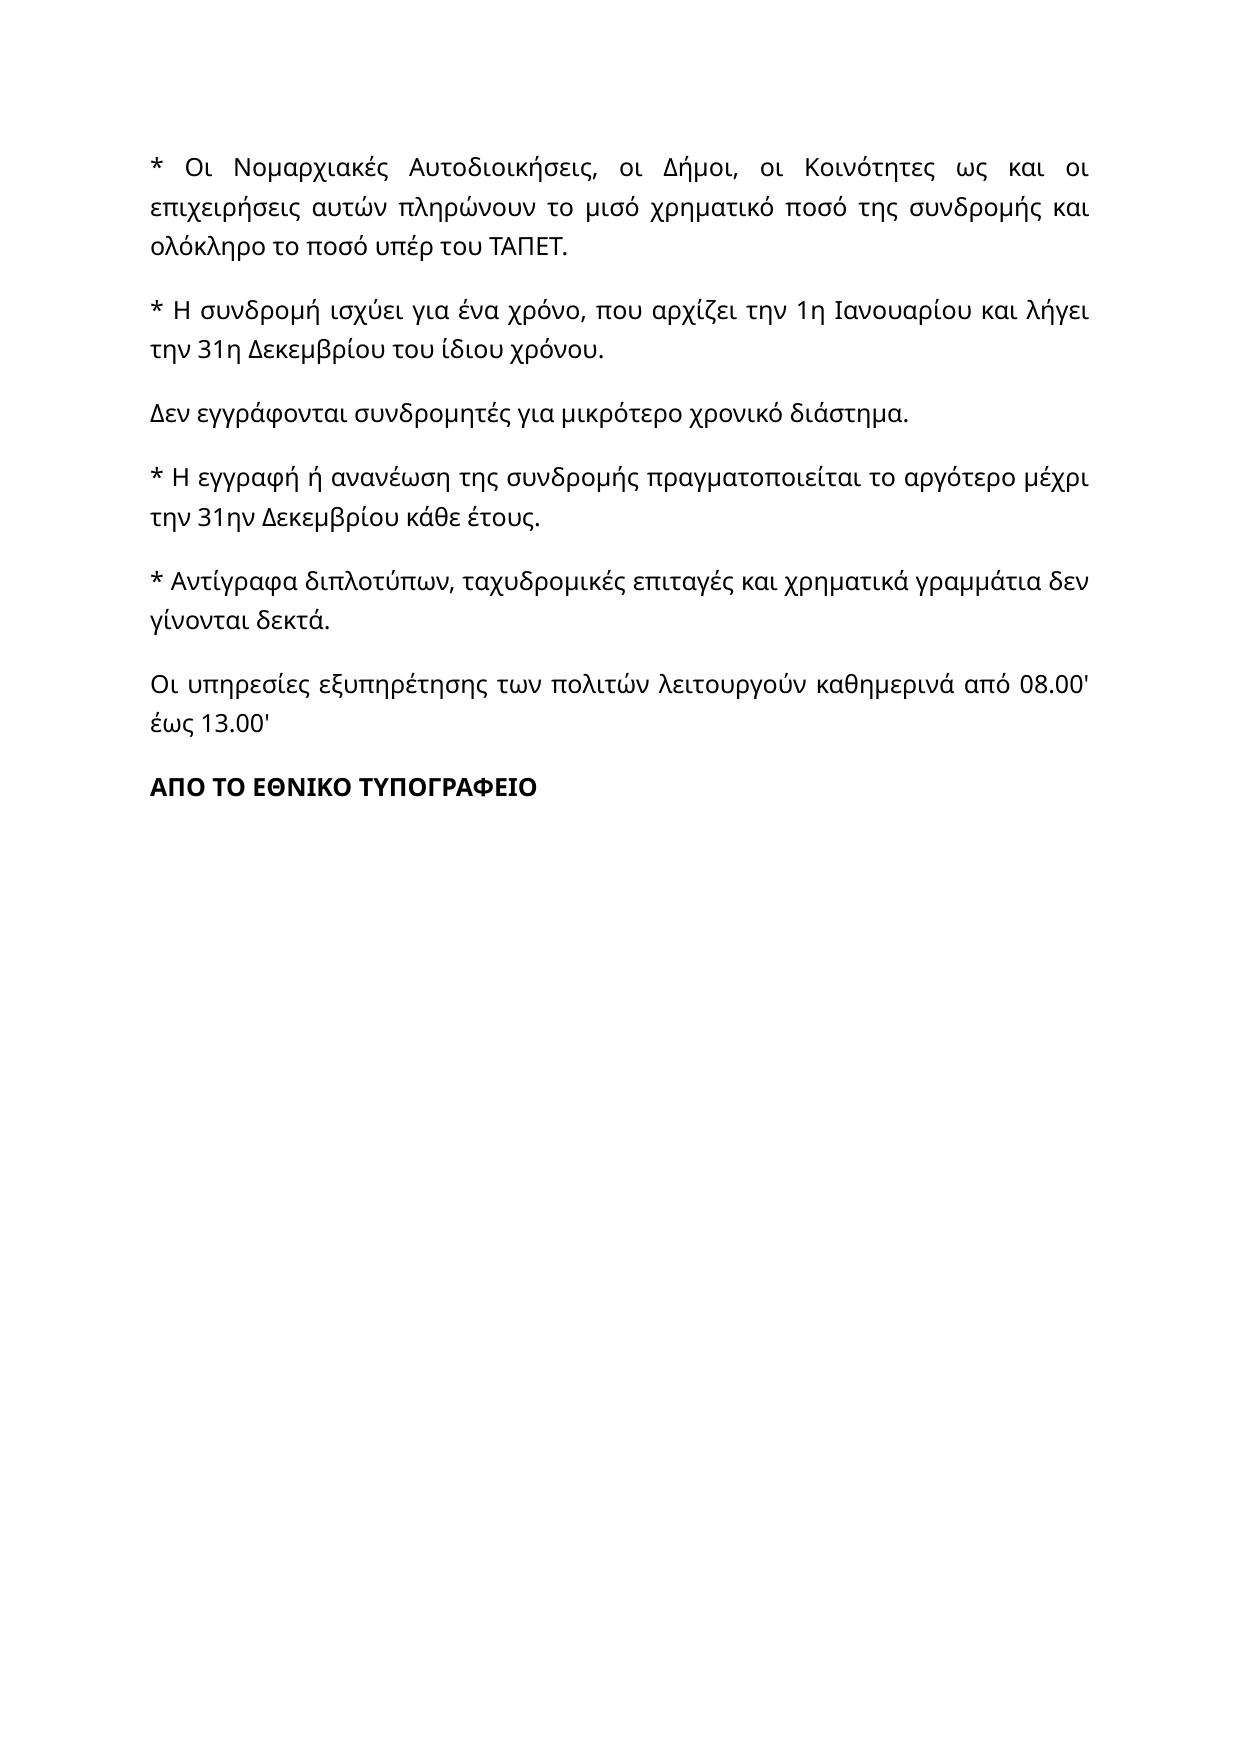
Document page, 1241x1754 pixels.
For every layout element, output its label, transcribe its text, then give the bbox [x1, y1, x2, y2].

text ΑΠΟ ΤΟ ΕΘΝΙΚΟ ΤΥΠΟΓΡΑΦΕΙΟ [150, 770, 1090, 804]
text * Η συνδρομή ισχύει για ένα χρόνο, που αρχίζει την 1η Ιανουαρίου και λήγει την 31η Δεκεμβρίου του ίδιου χρόνου. [150, 292, 1090, 366]
text Δεν εγγράφονται συνδρομητές για μικρότερο χρονικό διάστημα. [150, 396, 1090, 430]
text * Οι Νομαρχιακές Αυτοδιοικήσεις, οι Δήμοι, οι Κοινότητες ως και οι επιχειρήσεις αυτών πληρώνουν το μισό χρηματικό ποσό της συνδρομής και ολόκληρο το ποσό υπέρ του ΤΑΠΕΤ. [150, 150, 1090, 262]
text * Αντίγραφα διπλοτύπων, ταχυδρομικές επιταγές και χρηματικά γραμμάτια δεν γίνονται δεκτά. [150, 563, 1090, 637]
text * Η εγγραφή ή ανανέωση της συνδρομής πραγματοποιείται το αργότερο μέχρι την 31ην Δεκεμβρίου κάθε έτους. [150, 460, 1090, 533]
text Οι υπηρεσίες εξυπηρέτησης των πολιτών λειτουργούν καθημερινά από 08.00' έως 13.00' [150, 667, 1090, 740]
